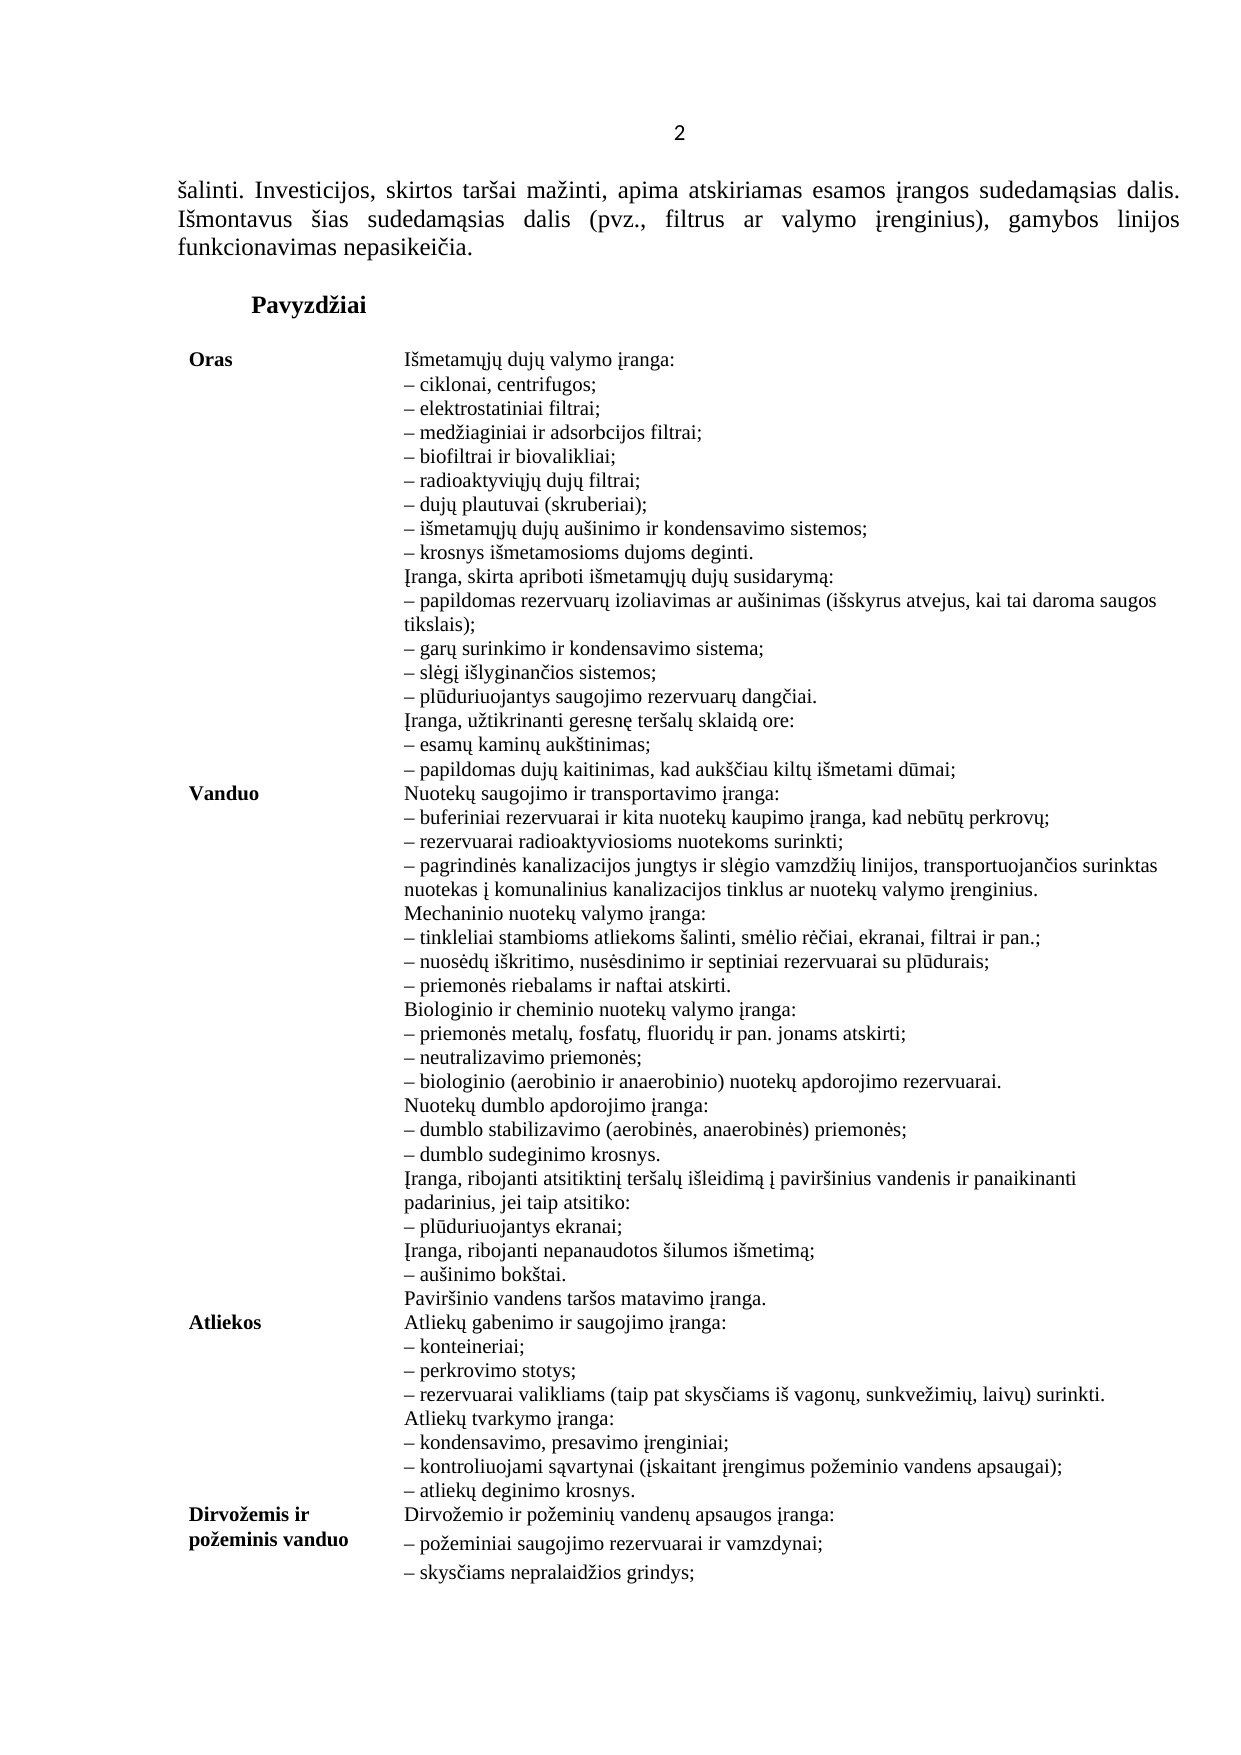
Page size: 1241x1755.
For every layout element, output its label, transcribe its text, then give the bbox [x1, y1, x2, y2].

table_cell – išmetamųjų dujų aušinimo ir kondensavimo sistemos; [393, 516, 1181, 540]
table_cell – perkrovimo stotys; [393, 1358, 1181, 1382]
table_cell Dirvožemio ir požeminių vandenų apsaugos įranga: [393, 1503, 1181, 1531]
table_cell – plūduriuojantys saugojimo rezervuarų dangčiai. [393, 684, 1181, 708]
table_cell – aušinimo bokštai. [393, 1262, 1181, 1286]
table_cell – esamų kaminų aukštinimas; [393, 733, 1181, 756]
table_cell – garų surinkimo ir kondensavimo sistema; [393, 636, 1181, 660]
table_cell – neutralizavimo priemonės; [393, 1045, 1181, 1069]
table_cell – biologinio (aerobinio ir anaerobinio) nuotekų apdorojimo rezervuarai. [393, 1069, 1181, 1093]
table_cell Įranga, užtikrinanti geresnę teršalų sklaidą ore: [393, 708, 1181, 732]
table_cell – ciklonai, centrifugos; [393, 371, 1181, 396]
table_cell – atliekų deginimo krosnys. [393, 1478, 1181, 1502]
table_cell – nuosėdų iškritimo, nusėsdinimo ir septiniai rezervuarai su plūdurais; [393, 949, 1181, 973]
table_cell Atliekos [177, 1310, 393, 1502]
text šalinti. Investicijos, skirtos taršai mažinti, apima atskiriamas esamos įrangos sudedamąsias dalis. Išmontavus šias sudedamąsias dalis (pvz., filtrus ar valymo įrenginius), gamybos linijos funkcionavimas nepasikeičia. [177, 175, 1181, 261]
table_cell – pagrindinės kanalizacijos jungtys ir slėgio vamzdžių linijos, transportuojančios surinktas nuotekas į komunalinius kanalizacijos tinklus ar nuotekų valymo įrenginius. [393, 853, 1181, 901]
table_header Oras [177, 348, 393, 781]
table_cell Vanduo [177, 781, 393, 1310]
table_cell – krosnys išmetamosioms dujoms deginti. [393, 540, 1181, 564]
table_cell – buferiniai rezervuarai ir kita nuotekų kaupimo įranga, kad nebūtų perkrovų; [393, 805, 1181, 829]
table_cell – konteineriai; [393, 1334, 1181, 1358]
table_cell – papildomas dujų kaitinimas, kad aukščiau kiltų išmetami dūmai; [393, 756, 1181, 781]
text Pavyzdžiai [177, 290, 1181, 319]
table_cell – dujų plautuvai (skruberiai); [393, 492, 1181, 516]
table_cell – kondensavimo, presavimo įrenginiai; [393, 1430, 1181, 1454]
table_cell Nuotekų saugojimo ir transportavimo įranga: [393, 781, 1181, 804]
table_cell Atliekų tvarkymo įranga: [393, 1406, 1181, 1430]
table_cell – medžiaginiai ir adsorbcijos filtrai; [393, 420, 1181, 444]
table_cell Nuotekų dumblo apdorojimo įranga: [393, 1093, 1181, 1117]
table_cell – plūduriuojantys ekranai; [393, 1214, 1181, 1238]
table_cell – kontroliuojami sąvartynai (įskaitant įrengimus požeminio vandens apsaugai); [393, 1454, 1181, 1478]
table_cell – tinkleliai stambioms atliekoms šalinti, smėlio rėčiai, ekranai, filtrai ir pan.; [393, 925, 1181, 949]
table_cell Dirvožemis ir požeminis vanduo [177, 1503, 393, 1584]
table_cell Įranga, skirta apriboti išmetamųjų dujų susidarymą: [393, 564, 1181, 588]
table_cell Atliekų gabenimo ir saugojimo įranga: [393, 1310, 1181, 1334]
table_cell Biologinio ir cheminio nuotekų valymo įranga: [393, 997, 1181, 1021]
table_cell – požeminiai saugojimo rezervuarai ir vamzdynai; [393, 1531, 1181, 1560]
table_cell – elektrostatiniai filtrai; [393, 396, 1181, 419]
table_cell Mechaninio nuotekų valymo įranga: [393, 901, 1181, 925]
table_cell – rezervuarai radioaktyviosioms nuotekoms surinkti; [393, 829, 1181, 853]
table_header Išmetamųjų dujų valymo įranga: [393, 348, 1181, 371]
table_cell – radioaktyviųjų dujų filtrai; [393, 468, 1181, 492]
table_cell – biofiltrai ir biovalikliai; [393, 444, 1181, 468]
table_cell – dumblo stabilizavimo (aerobinės, anaerobinės) priemonės; [393, 1118, 1181, 1141]
table_cell Paviršinio vandens taršos matavimo įranga. [393, 1286, 1181, 1310]
table_cell – slėgį išlyginančios sistemos; [393, 660, 1181, 684]
table_cell – skysčiams nepralaidžios grindys; [393, 1560, 1181, 1584]
table_cell – rezervuarai valikliams (taip pat skysčiams iš vagonų, sunkvežimių, laivų) surinkti. [393, 1382, 1181, 1406]
table_cell – priemonės riebalams ir naftai atskirti. [393, 973, 1181, 997]
table_cell – dumblo sudeginimo krosnys. [393, 1141, 1181, 1166]
table_cell Įranga, ribojanti nepanaudotos šilumos išmetimą; [393, 1238, 1181, 1262]
table_cell – priemonės metalų, fosfatų, fluoridų ir pan. jonams atskirti; [393, 1021, 1181, 1045]
table_cell Įranga, ribojanti atsitiktinį teršalų išleidimą į paviršinius vandenis ir panaikinanti padarinius, jei taip atsitiko: [393, 1166, 1181, 1214]
table_cell – papildomas rezervuarų izoliavimas ar aušinimas (išskyrus atvejus, kai tai daroma saugos tikslais); [393, 588, 1181, 636]
